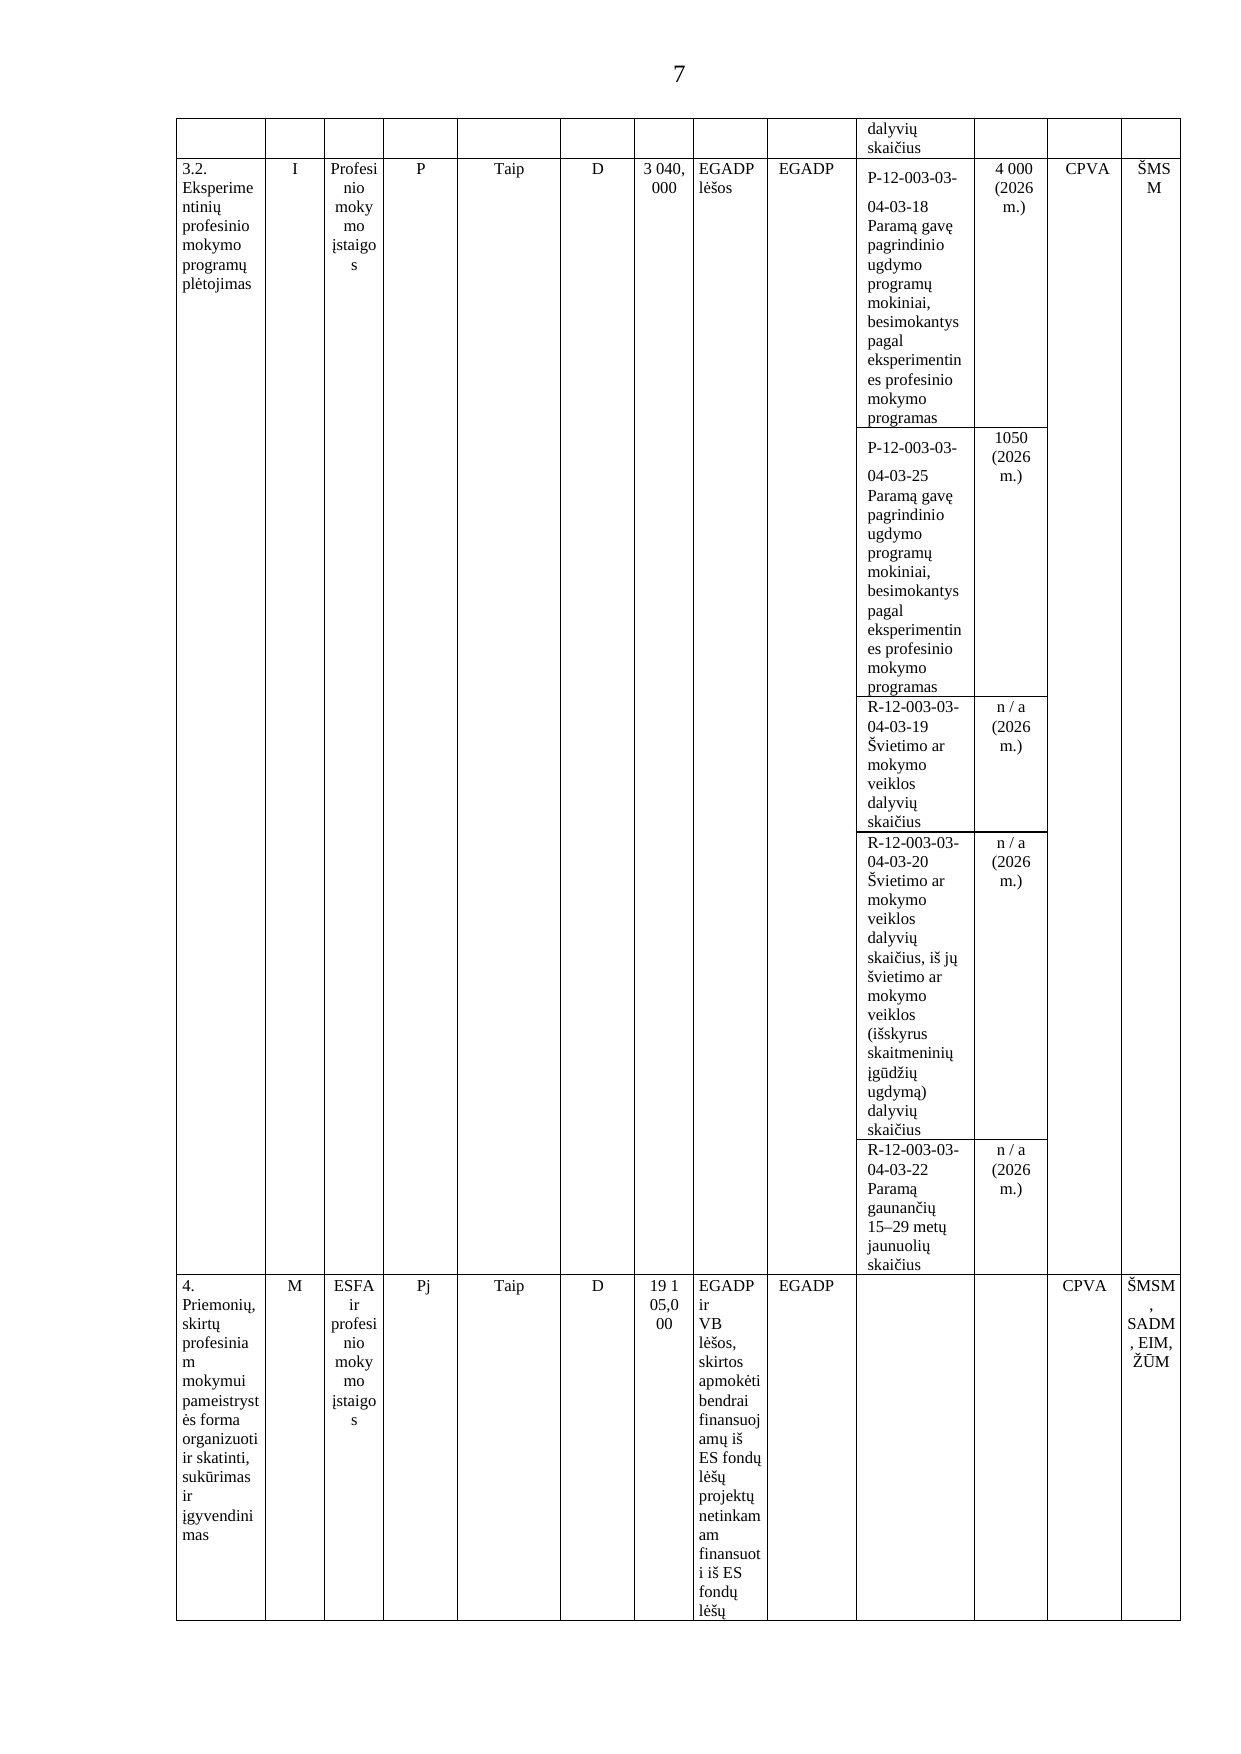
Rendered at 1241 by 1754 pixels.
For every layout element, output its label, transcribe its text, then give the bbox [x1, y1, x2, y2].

table_cell R-12-003-03-04-03-22 Paramą gaunančių 15–29 metų jaunuolių skaičius [857, 1140, 974, 1274]
table_cell Pj [384, 1275, 457, 1620]
table_cell [1048, 119, 1121, 157]
table_cell [975, 1275, 1047, 1620]
table_cell Taip [458, 1275, 560, 1620]
table_cell P-12-003-03-04-03-18 Paramą gavę pagrindinio ugdymo programų mokiniai, besimokantys pagal eksperimentines profesinio mokymo programas [857, 159, 974, 427]
table_cell 3 040,000 [635, 159, 693, 1274]
table_cell 19 105,000 [635, 1275, 693, 1620]
table_cell P [384, 159, 457, 1274]
table_cell 4 000 (2026 m.) [975, 159, 1047, 427]
table_cell 3.2. Eksperimentinių profesinio mokymo programų plėtojimas [177, 159, 265, 1274]
table_cell [325, 119, 383, 157]
table_cell [975, 119, 1047, 157]
table_cell [266, 119, 324, 157]
table_cell ESFA ir profesinio mokymo įstaigos [325, 1275, 383, 1620]
table_cell Profesinio mokymo įstaigos [325, 159, 383, 1274]
table_cell [635, 119, 693, 157]
table_cell n / a (2026 m.) [975, 833, 1047, 1139]
table_cell EGADP ir VB lėšos, skirtos apmokėti bendrai finansuojamų iš ES fondų lėšų projektų netinkamam finansuoti iš ES fondų lėšų [694, 1275, 767, 1620]
table_cell P-12-003-03-04-03-25 Paramą gavę pagrindinio ugdymo programų mokiniai, besimokantys pagal eksperimentines profesinio mokymo programas [857, 428, 974, 696]
table_cell 1050 (2026 m.) [975, 428, 1047, 696]
table_cell [561, 119, 634, 157]
table_cell ŠMSM, SADM, EIM, ŽŪM [1122, 1275, 1180, 1620]
table_cell ŠMSM [1122, 159, 1180, 1274]
table_cell CPVA [1048, 1275, 1121, 1620]
table_cell CPVA [1048, 159, 1121, 1274]
table_cell [1122, 119, 1180, 157]
table_cell [458, 119, 560, 157]
table_cell 4. Priemonių, skirtų profesiniam mokymui pameistrystės forma organizuoti ir skatinti, sukūrimas ir įgyvendinimas [177, 1275, 265, 1620]
table_cell [768, 119, 856, 157]
table_cell dalyvių skaičius [857, 119, 974, 157]
table_cell [384, 119, 457, 157]
table_cell EGADP lėšos [694, 159, 767, 1274]
table_cell [694, 119, 767, 157]
table_cell [177, 119, 265, 157]
table_cell D [561, 1275, 634, 1620]
table_cell n / a (2026 m.) [975, 697, 1047, 831]
table_cell n / a (2026 m.) [975, 1140, 1047, 1274]
table_cell I [266, 159, 324, 1274]
table_cell Taip [458, 159, 560, 1274]
table_cell EGADP [768, 1275, 856, 1620]
table_cell R-12-003-03-04-03-20 Švietimo ar mokymo veiklos dalyvių skaičius, iš jų švietimo ar mokymo veiklos (išskyrus skaitmeninių įgūdžių ugdymą) dalyvių skaičius [857, 833, 974, 1139]
table_cell M [266, 1275, 324, 1620]
table_cell D [561, 159, 634, 1274]
table_cell [857, 1275, 974, 1620]
table_cell R-12-003-03-04-03-19 Švietimo ar mokymo veiklos dalyvių skaičius [857, 697, 974, 831]
table_cell EGADP [768, 159, 856, 1274]
